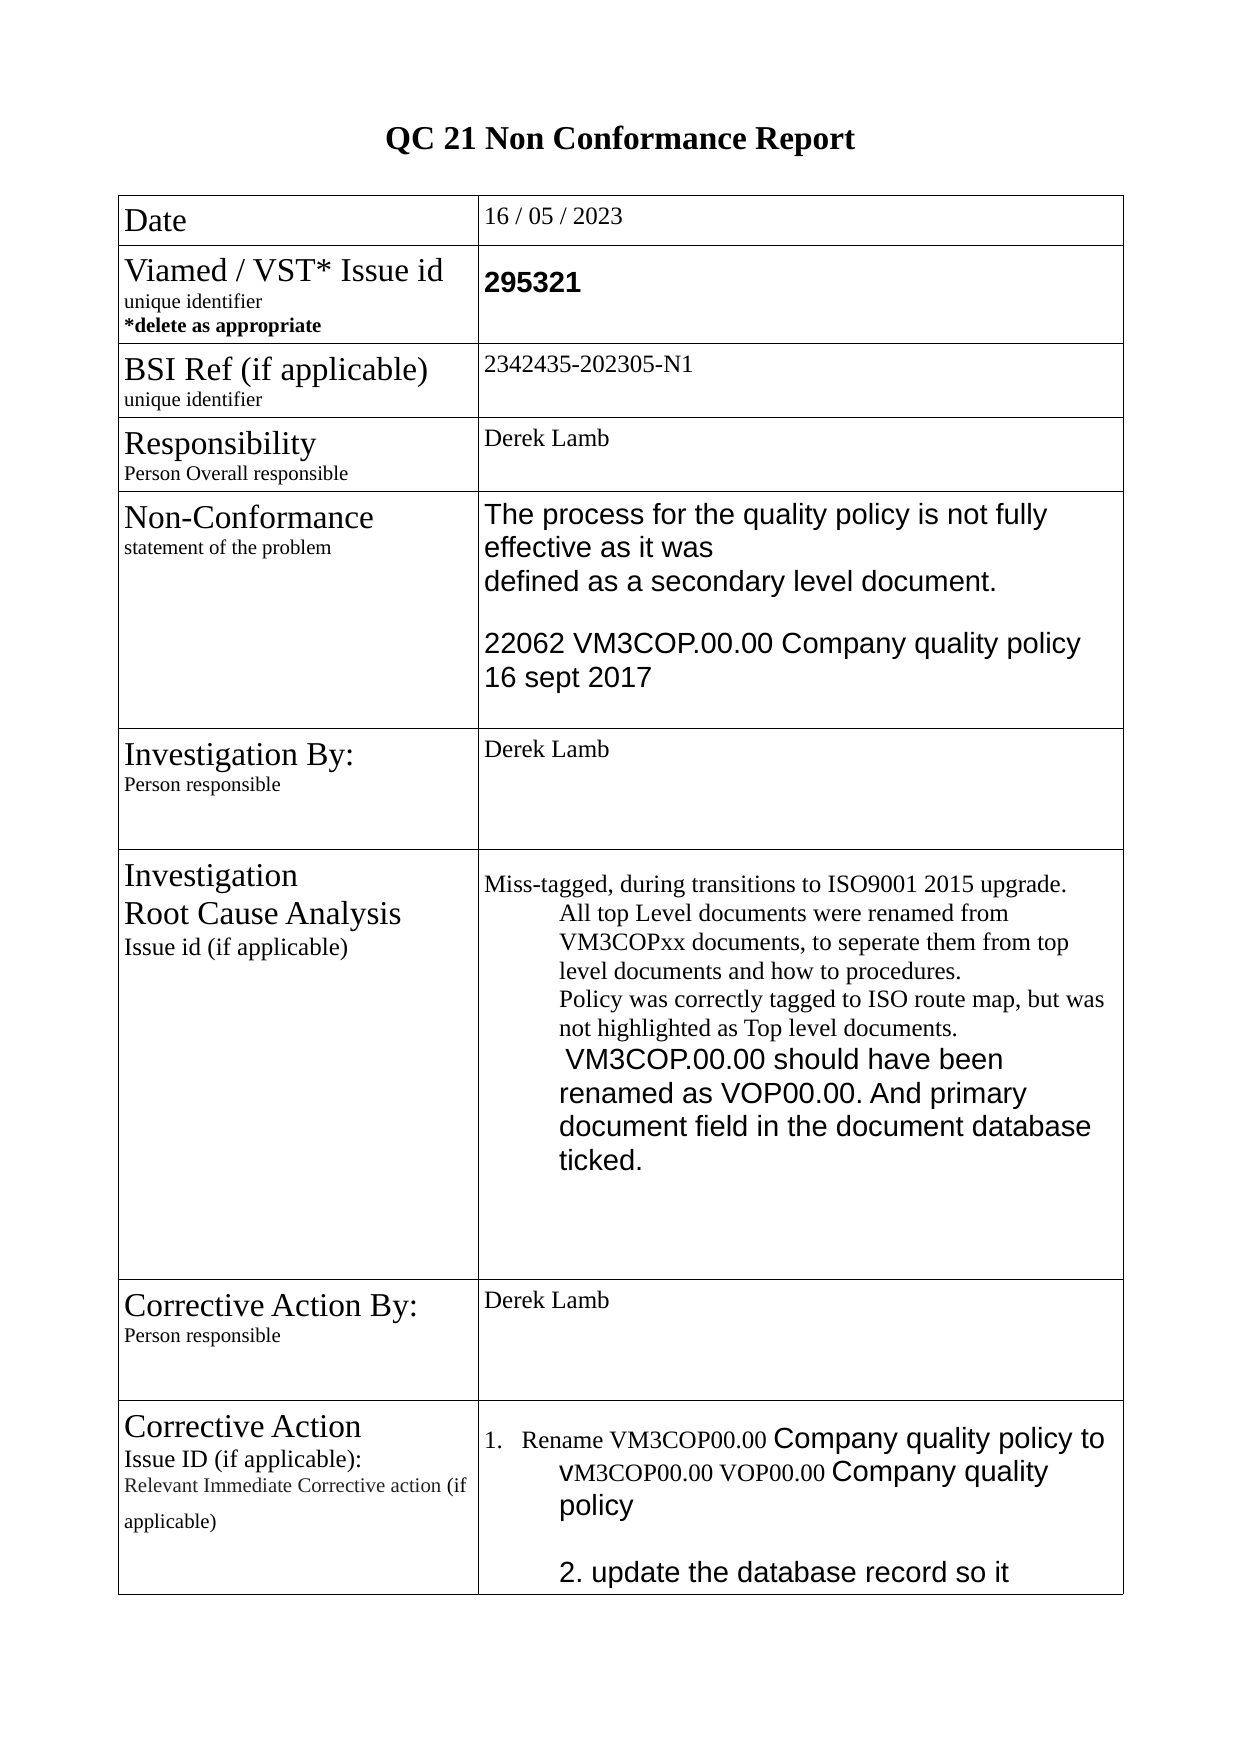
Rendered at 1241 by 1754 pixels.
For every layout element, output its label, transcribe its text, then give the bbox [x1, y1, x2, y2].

table_cell Corrective Action By: Person responsible [119, 1280, 478, 1400]
table_cell Non-Conformance statement of the problem [119, 492, 478, 728]
table_cell 2342435-202305-N1 [479, 344, 1123, 417]
table_header 16 / 05 / 2023 [479, 196, 1123, 245]
table_cell BSI Ref (if applicable) unique identifier [119, 344, 478, 417]
table_cell 295321 [479, 246, 1123, 343]
table_cell Responsibility Person Overall responsible [119, 418, 478, 491]
table_cell Miss-tagged, during transitions to ISO9001 2015 upgrade. All top Level documents were renamed from VM3COPxx documents, to seperate them from top level documents and how to procedures. Policy was correctly tagged to ISO route map, but was not highlighted as Top level documents. VM3COP.00.00 should have been renamed as VOP00.00. And primary document field in the document database ticked. [479, 850, 1123, 1279]
table_cell Corrective Action Issue ID (if applicable): Relevant Immediate Corrective action (if applicable) [119, 1401, 478, 1594]
table_cell Investigation By: Person responsible [119, 729, 478, 849]
table_cell Derek Lamb [479, 729, 1123, 849]
table_cell Derek Lamb [479, 418, 1123, 491]
table_cell Derek Lamb [479, 1280, 1123, 1400]
table_cell The process for the quality policy is not fully effective as it was defined as a secondary level document. 22062 VM3COP.00.00 Company quality policy 16 sept 2017 [479, 492, 1123, 728]
table_header Date [119, 196, 478, 245]
table_cell 1. Rename VM3COP00.00 Company quality policy to vM3COP00.00 VOP00.00 Company quality policy 2. update the database record so it [479, 1401, 1123, 1594]
text QC 21 Non Conformance Report [118, 118, 1122, 156]
table_cell Investigation Root Cause Analysis Issue id (if applicable) [119, 850, 478, 1279]
table_cell Viamed / VST* Issue id unique identifier *delete as appropriate [119, 246, 478, 343]
